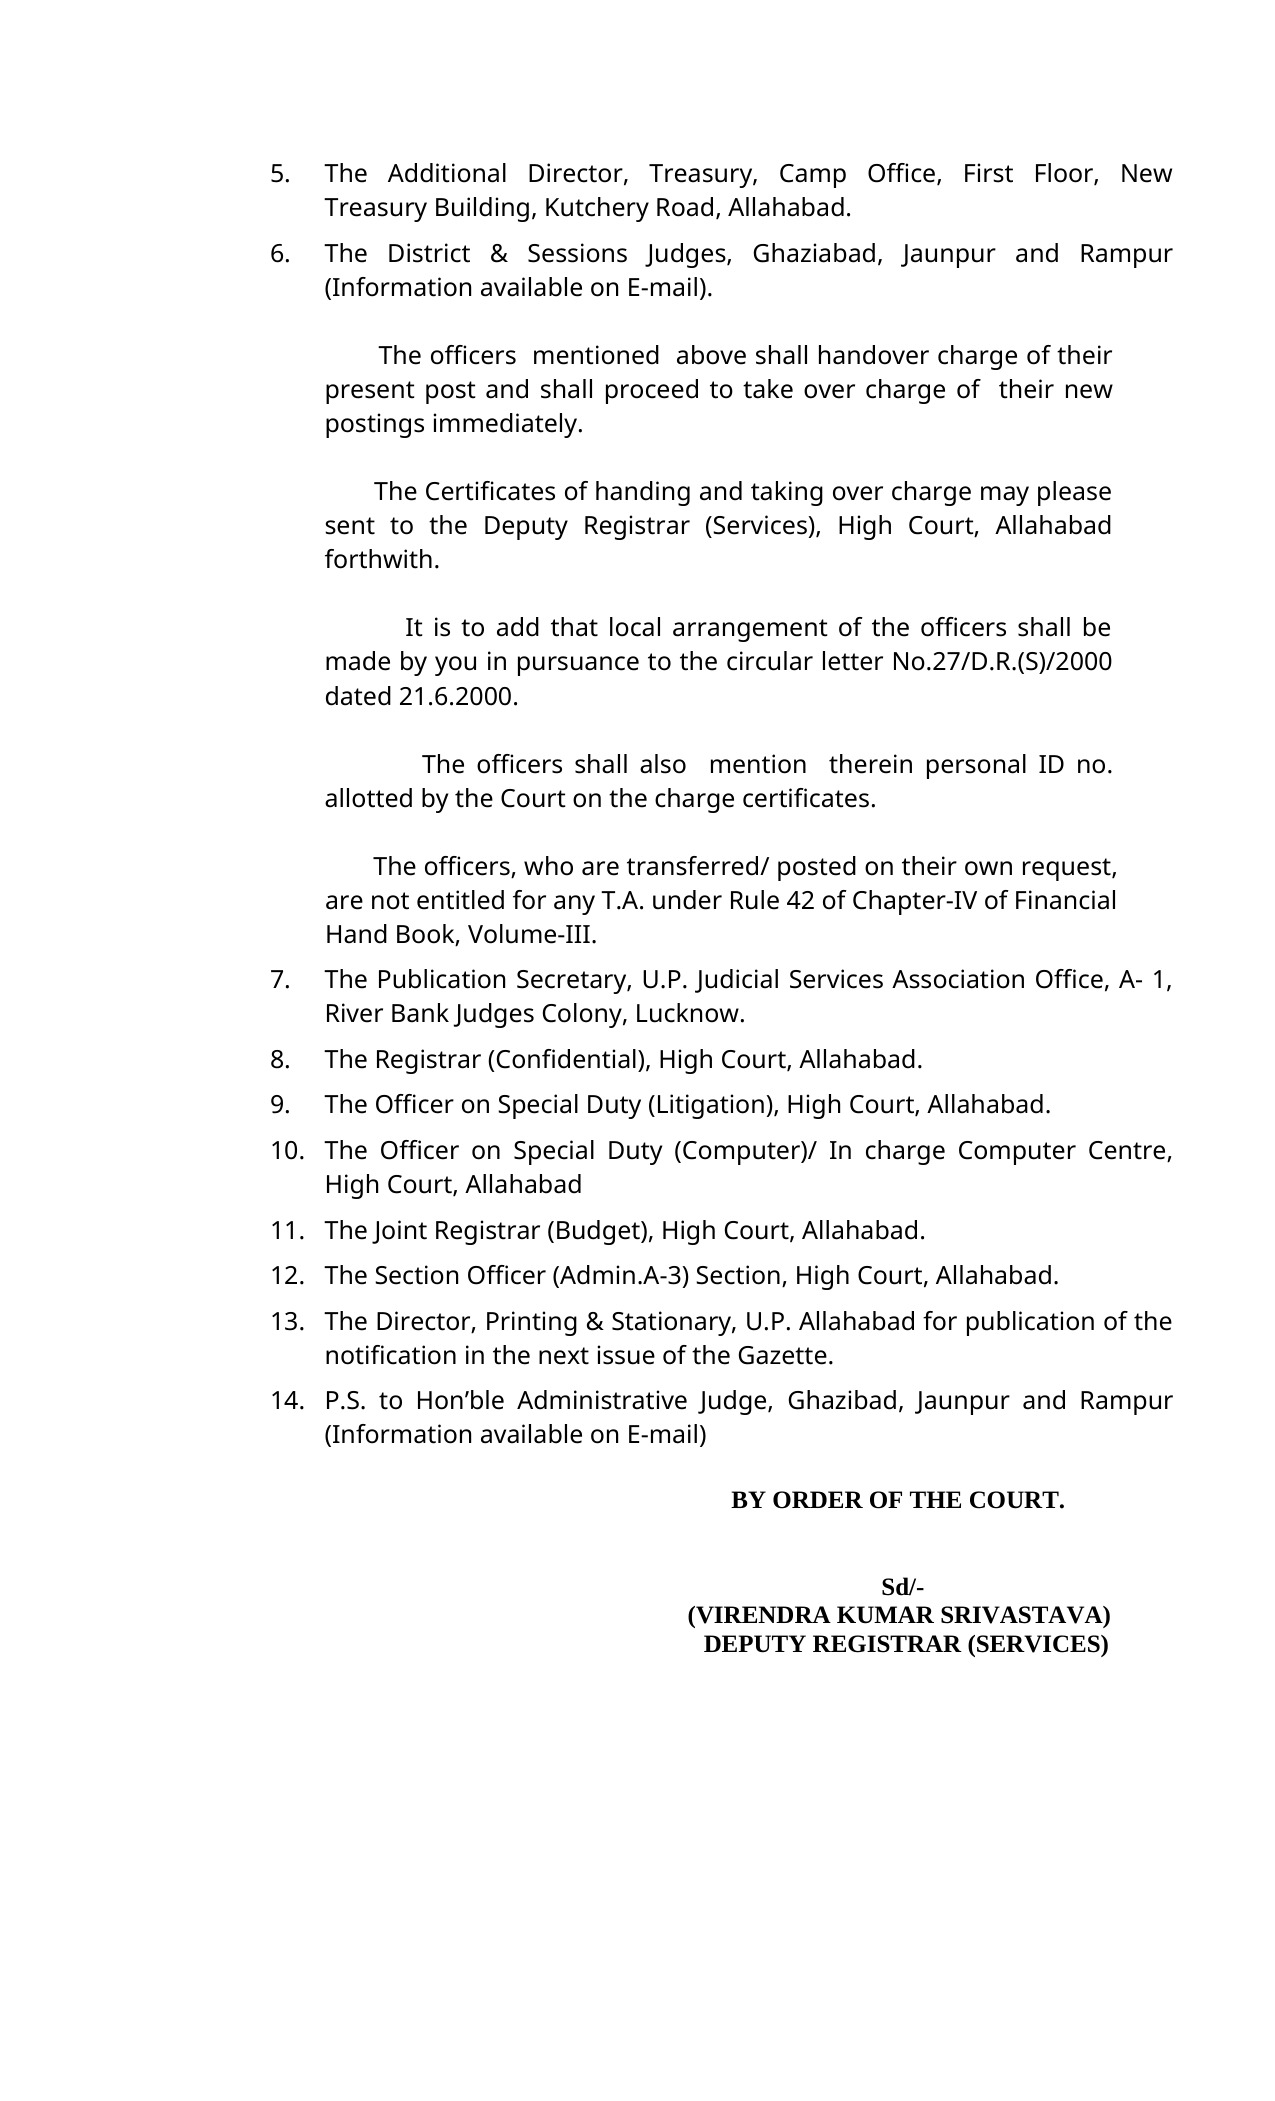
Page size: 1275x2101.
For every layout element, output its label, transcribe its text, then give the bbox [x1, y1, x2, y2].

table_cell The Registrar (Confidential), High Court, Allahabad. [319, 1036, 1180, 1081]
table_cell [264, 1036, 319, 1081]
table_cell The Officer on Special Duty (Litigation), High Court, Allahabad. [319, 1081, 1180, 1127]
table_cell [264, 1252, 319, 1298]
table_cell The Publication Secretary, U.P. Judicial Services Association Office, A- 1, River Bank Judges Colony, Lucknow. [319, 956, 1180, 1036]
text BY ORDER OF THE COURT. [212, 1486, 1181, 1514]
table_cell The Joint Registrar (Budget), High Court, Allahabad. [319, 1207, 1180, 1252]
table_cell [264, 1377, 319, 1457]
table_cell [264, 1081, 319, 1127]
table_cell The Officer on Special Duty (Computer)/ In charge Computer Centre, High Court, Allahabad [319, 1127, 1180, 1207]
table_cell [264, 150, 319, 229]
text Sd/- [212, 1572, 1181, 1601]
table_cell [264, 1127, 319, 1207]
text (VIRENDRA KUMAR SRIVASTAVA) [212, 1601, 1181, 1629]
table_cell [264, 1298, 319, 1377]
table_cell The Additional Director, Treasury, Camp Office, First Floor, New Treasury Building, Kutchery Road, Allahabad. [319, 150, 1180, 229]
table_cell The Section Officer (Admin.A-3) Section, High Court, Allahabad. [319, 1252, 1180, 1298]
table_cell The District & Sessions Judges, Ghaziabad, Jaunpur and Rampur (Information available on E-mail). The officers mentioned above shall handover charge of their present post and shall proceed to take over charge of their new postings immediately. The Certificates of handing and taking over charge may please sent to the Deputy Registrar (Services), High Court, Allahabad forthwith. It is to add that local arrangement of the officers shall be made by you in pursuance to the circular letter No.27/D.R.(S)/2000 dated 21.6.2000. The officers shall also mention therein personal ID no. allotted by the Court on the charge certificates. The officers, who are transferred/ posted on their own request, are not entitled for any T.A. under Rule 42 of Chapter-IV of Financial Hand Book, Volume-III. [319, 230, 1180, 956]
table_cell [264, 956, 319, 1036]
table_cell [264, 230, 319, 956]
table_cell [264, 1207, 319, 1252]
table_cell The Director, Printing & Stationary, U.P. Allahabad for publication of the notification in the next issue of the Gazette. [319, 1298, 1180, 1377]
table_cell P.S. to Hon’ble Administrative Judge, Ghazibad, Jaunpur and Rampur (Information available on E-mail) [319, 1377, 1180, 1457]
list DEPUTY REGISTRAR (SERVICES) [587, 1629, 1181, 1658]
